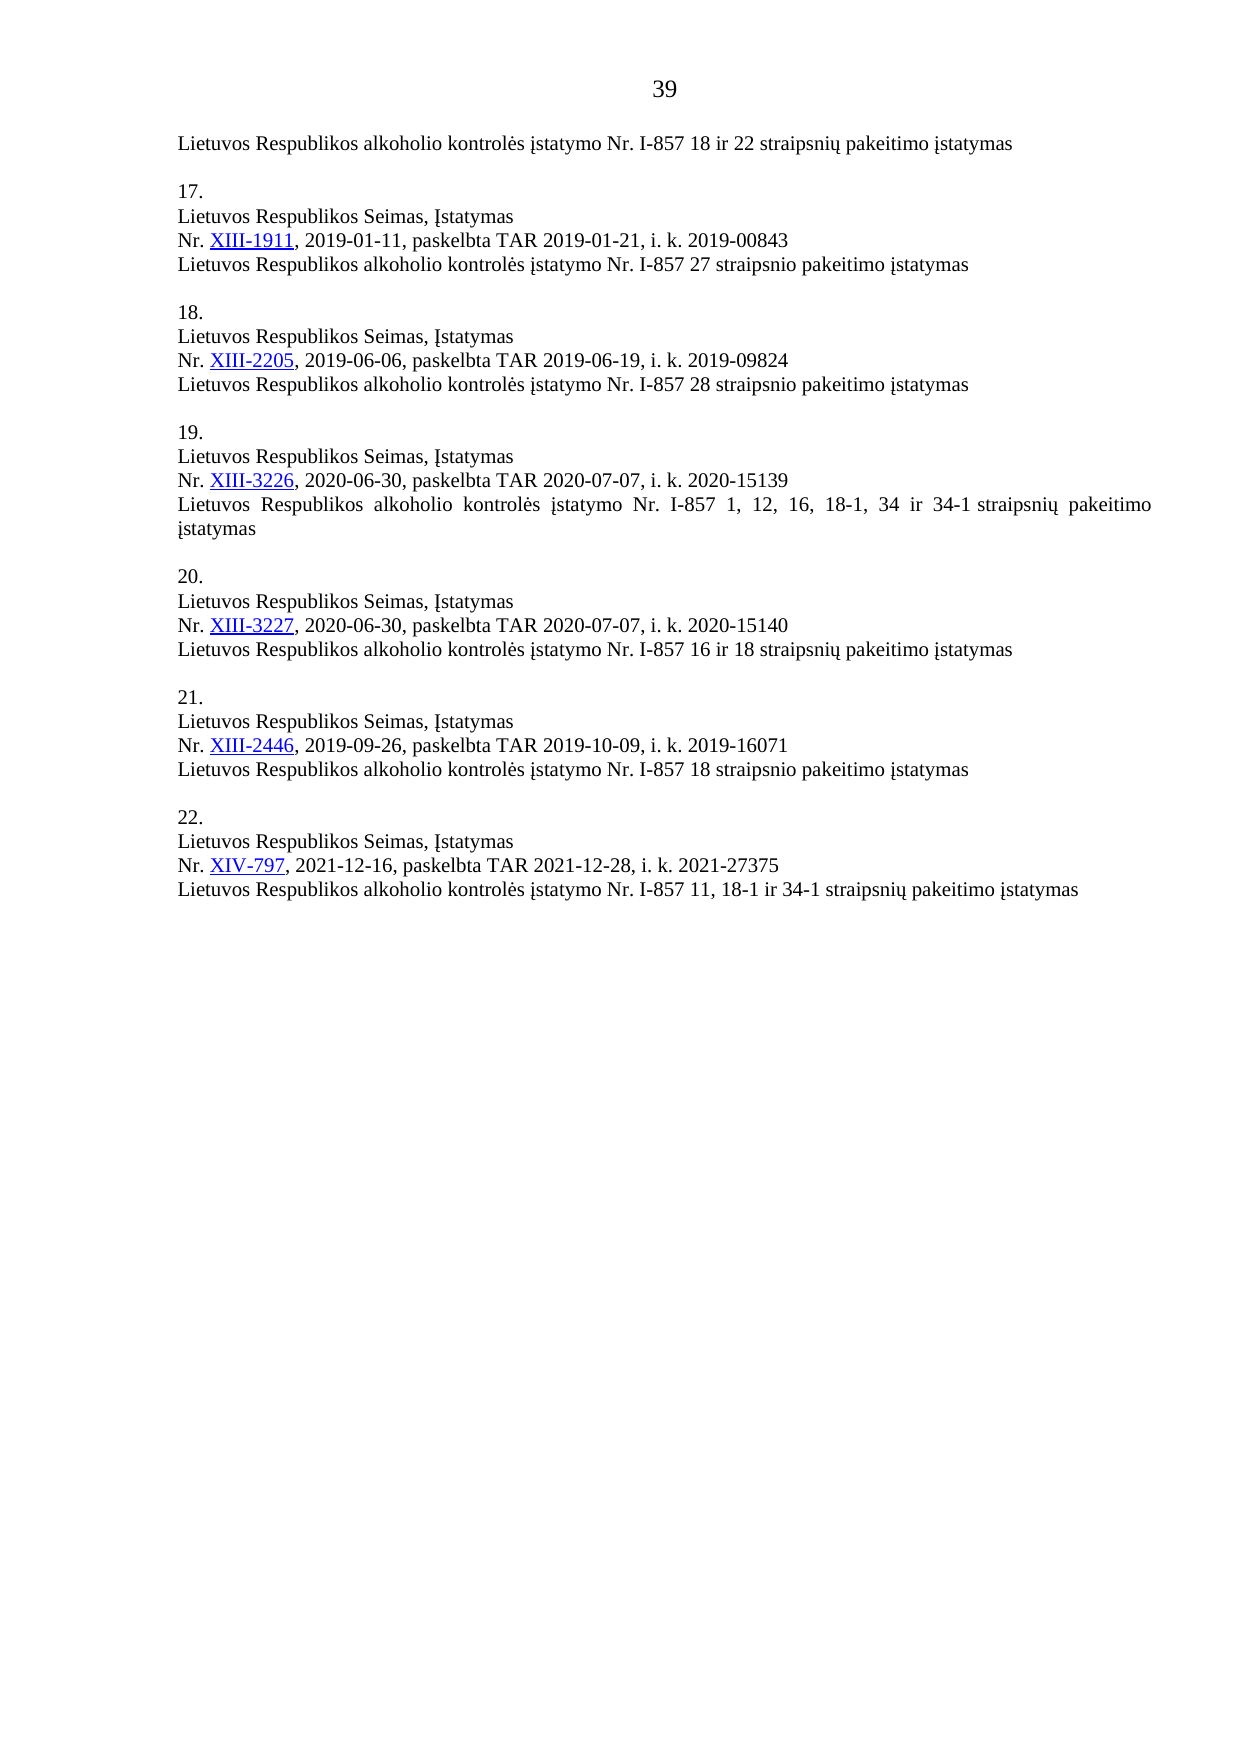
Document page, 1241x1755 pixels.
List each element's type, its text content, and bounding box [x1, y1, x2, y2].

text Lietuvos Respublikos Seimas, Įstatymas [177, 203, 1152, 228]
text Nr. XIII-3226, 2020-06-30, paskelbta TAR 2020-07-07, i. k. 2020-15139 [177, 468, 1152, 492]
text Lietuvos Respublikos alkoholio kontrolės įstatymo Nr. I-857 18 ir 22 straipsnių pakeitimo įstatymas [177, 131, 1152, 155]
text Lietuvos Respublikos Seimas, Įstatymas [177, 324, 1152, 348]
text Lietuvos Respublikos alkoholio kontrolės įstatymo Nr. I-857 16 ir 18 straipsnių pakeitimo įstatymas [177, 637, 1152, 661]
text 21. [177, 685, 1152, 709]
text Lietuvos Respublikos alkoholio kontrolės įstatymo Nr. I-857 1, 12, 16, 18-1, 34 ir 34-1 straipsnių pakeitimo įstatymas [177, 492, 1152, 540]
text Nr. XIII-2446, 2019-09-26, paskelbta TAR 2019-10-09, i. k. 2019-16071 [177, 733, 1152, 757]
text Lietuvos Respublikos alkoholio kontrolės įstatymo Nr. I-857 18 straipsnio pakeitimo įstatymas [177, 757, 1152, 781]
text 18. [177, 300, 1152, 324]
text 22. [177, 805, 1152, 829]
text Nr. XIII-1911, 2019-01-11, paskelbta TAR 2019-01-21, i. k. 2019-00843 [177, 228, 1152, 252]
text Lietuvos Respublikos Seimas, Įstatymas [177, 709, 1152, 733]
text Lietuvos Respublikos alkoholio kontrolės įstatymo Nr. I-857 11, 18-1 ir 34-1 straipsnių pakeitimo įstatymas [177, 877, 1152, 901]
text Nr. XIII-3227, 2020-06-30, paskelbta TAR 2020-07-07, i. k. 2020-15140 [177, 613, 1152, 637]
text Nr. XIV-797, 2021-12-16, paskelbta TAR 2021-12-28, i. k. 2021-27375 [177, 853, 1152, 877]
text 19. [177, 420, 1152, 444]
text Lietuvos Respublikos Seimas, Įstatymas [177, 588, 1152, 613]
text Lietuvos Respublikos alkoholio kontrolės įstatymo Nr. I-857 27 straipsnio pakeitimo įstatymas [177, 252, 1152, 276]
text 20. [177, 564, 1152, 588]
text Nr. XIII-2205, 2019-06-06, paskelbta TAR 2019-06-19, i. k. 2019-09824 [177, 348, 1152, 372]
text Lietuvos Respublikos alkoholio kontrolės įstatymo Nr. I-857 28 straipsnio pakeitimo įstatymas [177, 372, 1152, 396]
text Lietuvos Respublikos Seimas, Įstatymas [177, 829, 1152, 853]
text Lietuvos Respublikos Seimas, Įstatymas [177, 444, 1152, 468]
text 17. [177, 179, 1152, 203]
